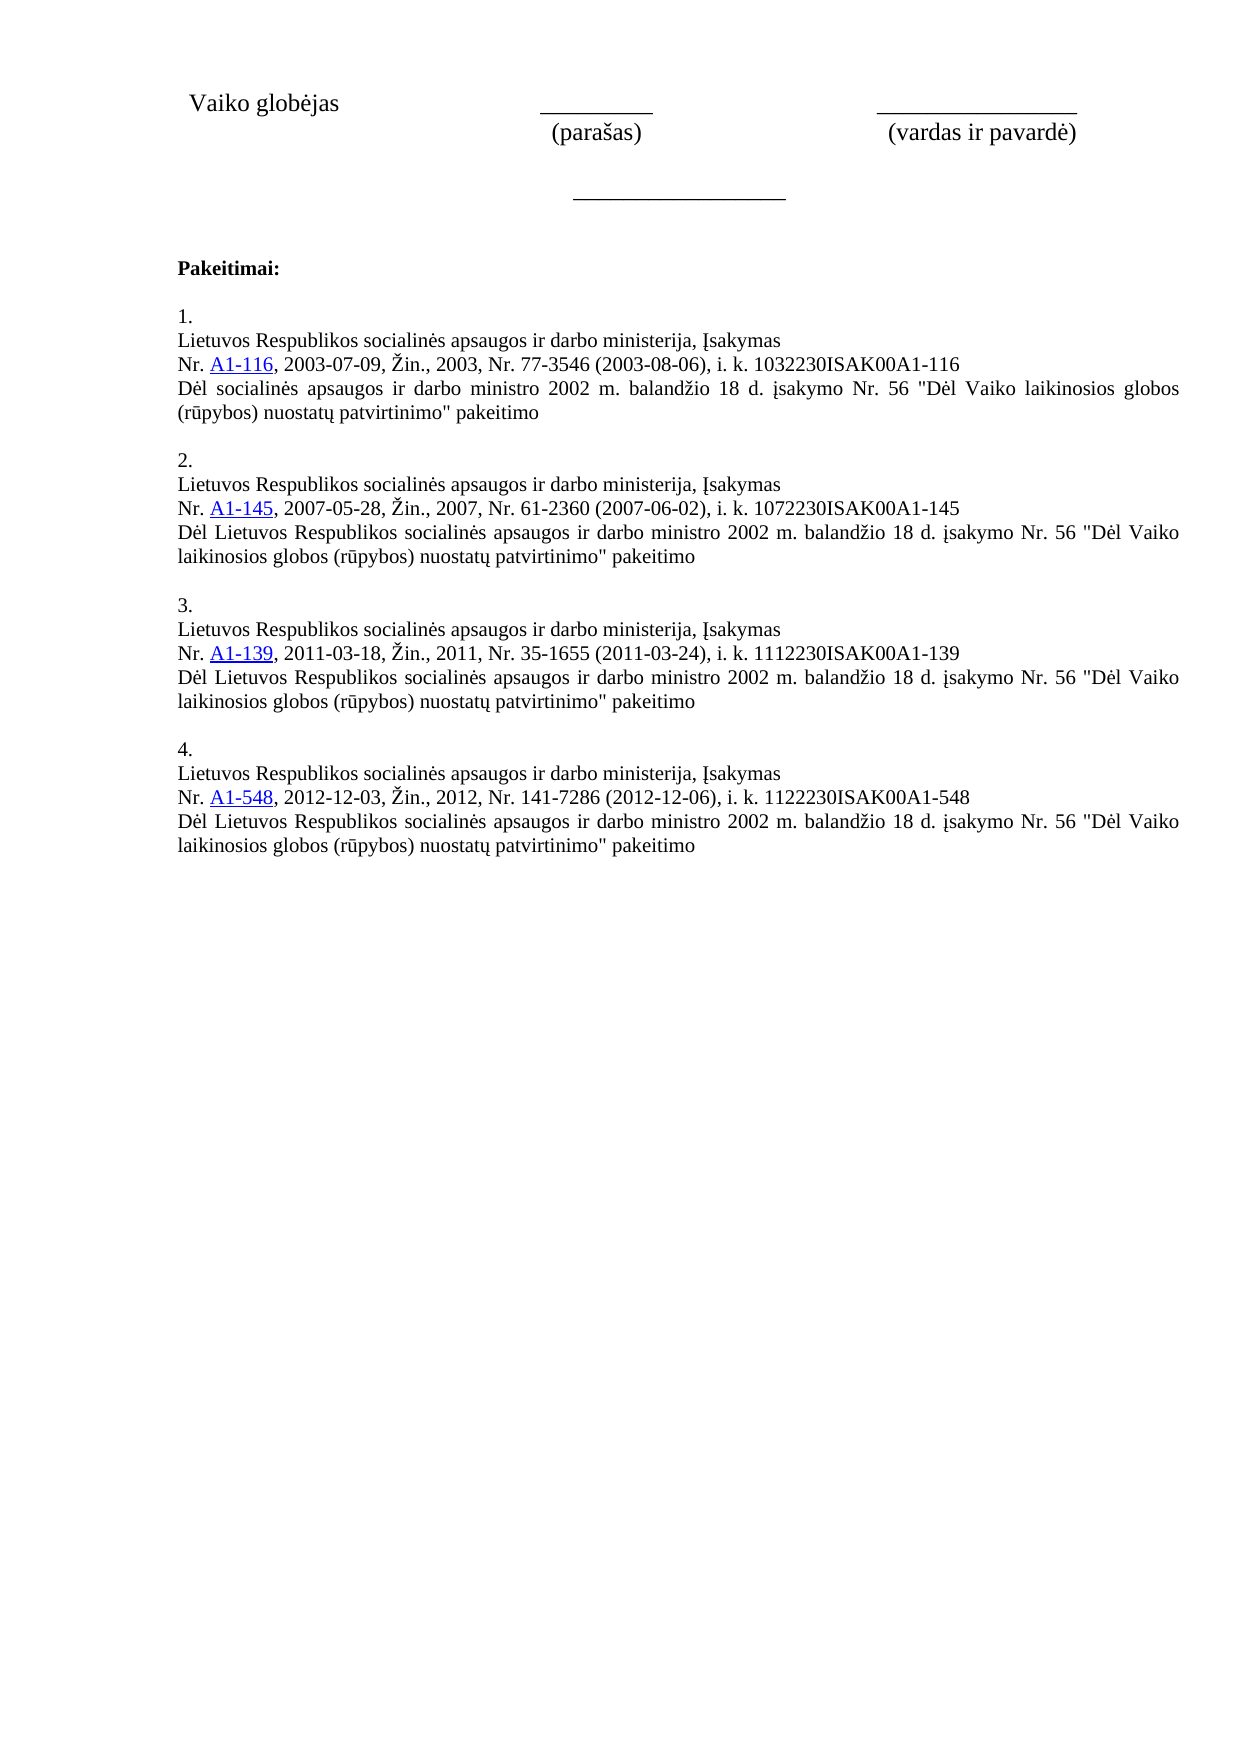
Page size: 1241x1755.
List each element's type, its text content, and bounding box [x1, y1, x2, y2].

text _________________ [177, 174, 1181, 203]
text Dėl Lietuvos Respublikos socialinės apsaugos ir darbo ministro 2002 m. balandžio 18 d. įsakymo Nr. 56 "Dėl Vaiko laikinosios globos (rūpybos) nuostatų patvirtinimo" pakeitimo [177, 665, 1181, 713]
text 1. [177, 304, 1181, 328]
text 3. [177, 592, 1181, 617]
table_header ________________ (vardas ir pavardė) [717, 88, 1088, 145]
text Lietuvos Respublikos socialinės apsaugos ir darbo ministerija, Įsakymas [177, 472, 1181, 496]
text Nr. A1-145, 2007-05-28, Žin., 2007, Nr. 61-2360 (2007-06-02), i. k. 1072230ISAK00A1-145 [177, 496, 1181, 520]
text Lietuvos Respublikos socialinės apsaugos ir darbo ministerija, Įsakymas [177, 617, 1181, 641]
text Nr. A1-139, 2011-03-18, Žin., 2011, Nr. 35-1655 (2011-03-24), i. k. 1112230ISAK00A1-139 [177, 641, 1181, 665]
table_header _________ (parašas) [476, 88, 717, 145]
text Dėl Lietuvos Respublikos socialinės apsaugos ir darbo ministro 2002 m. balandžio 18 d. įsakymo Nr. 56 "Dėl Vaiko laikinosios globos (rūpybos) nuostatų patvirtinimo" pakeitimo [177, 520, 1181, 568]
text Dėl socialinės apsaugos ir darbo ministro 2002 m. balandžio 18 d. įsakymo Nr. 56 "Dėl Vaiko laikinosios globos (rūpybos) nuostatų patvirtinimo" pakeitimo [177, 376, 1181, 424]
text Nr. A1-548, 2012-12-03, Žin., 2012, Nr. 141-7286 (2012-12-06), i. k. 1122230ISAK00A1-548 [177, 785, 1181, 809]
text Lietuvos Respublikos socialinės apsaugos ir darbo ministerija, Įsakymas [177, 761, 1181, 785]
text Dėl Lietuvos Respublikos socialinės apsaugos ir darbo ministro 2002 m. balandžio 18 d. įsakymo Nr. 56 "Dėl Vaiko laikinosios globos (rūpybos) nuostatų patvirtinimo" pakeitimo [177, 809, 1181, 857]
text 2. [177, 448, 1181, 472]
text 4. [177, 737, 1181, 761]
text Nr. A1-116, 2003-07-09, Žin., 2003, Nr. 77-3546 (2003-08-06), i. k. 1032230ISAK00A1-116 [177, 352, 1181, 376]
text Lietuvos Respublikos socialinės apsaugos ir darbo ministerija, Įsakymas [177, 328, 1181, 352]
table_header Vaiko globėjas [177, 88, 476, 145]
text Pakeitimai: [177, 256, 1181, 280]
